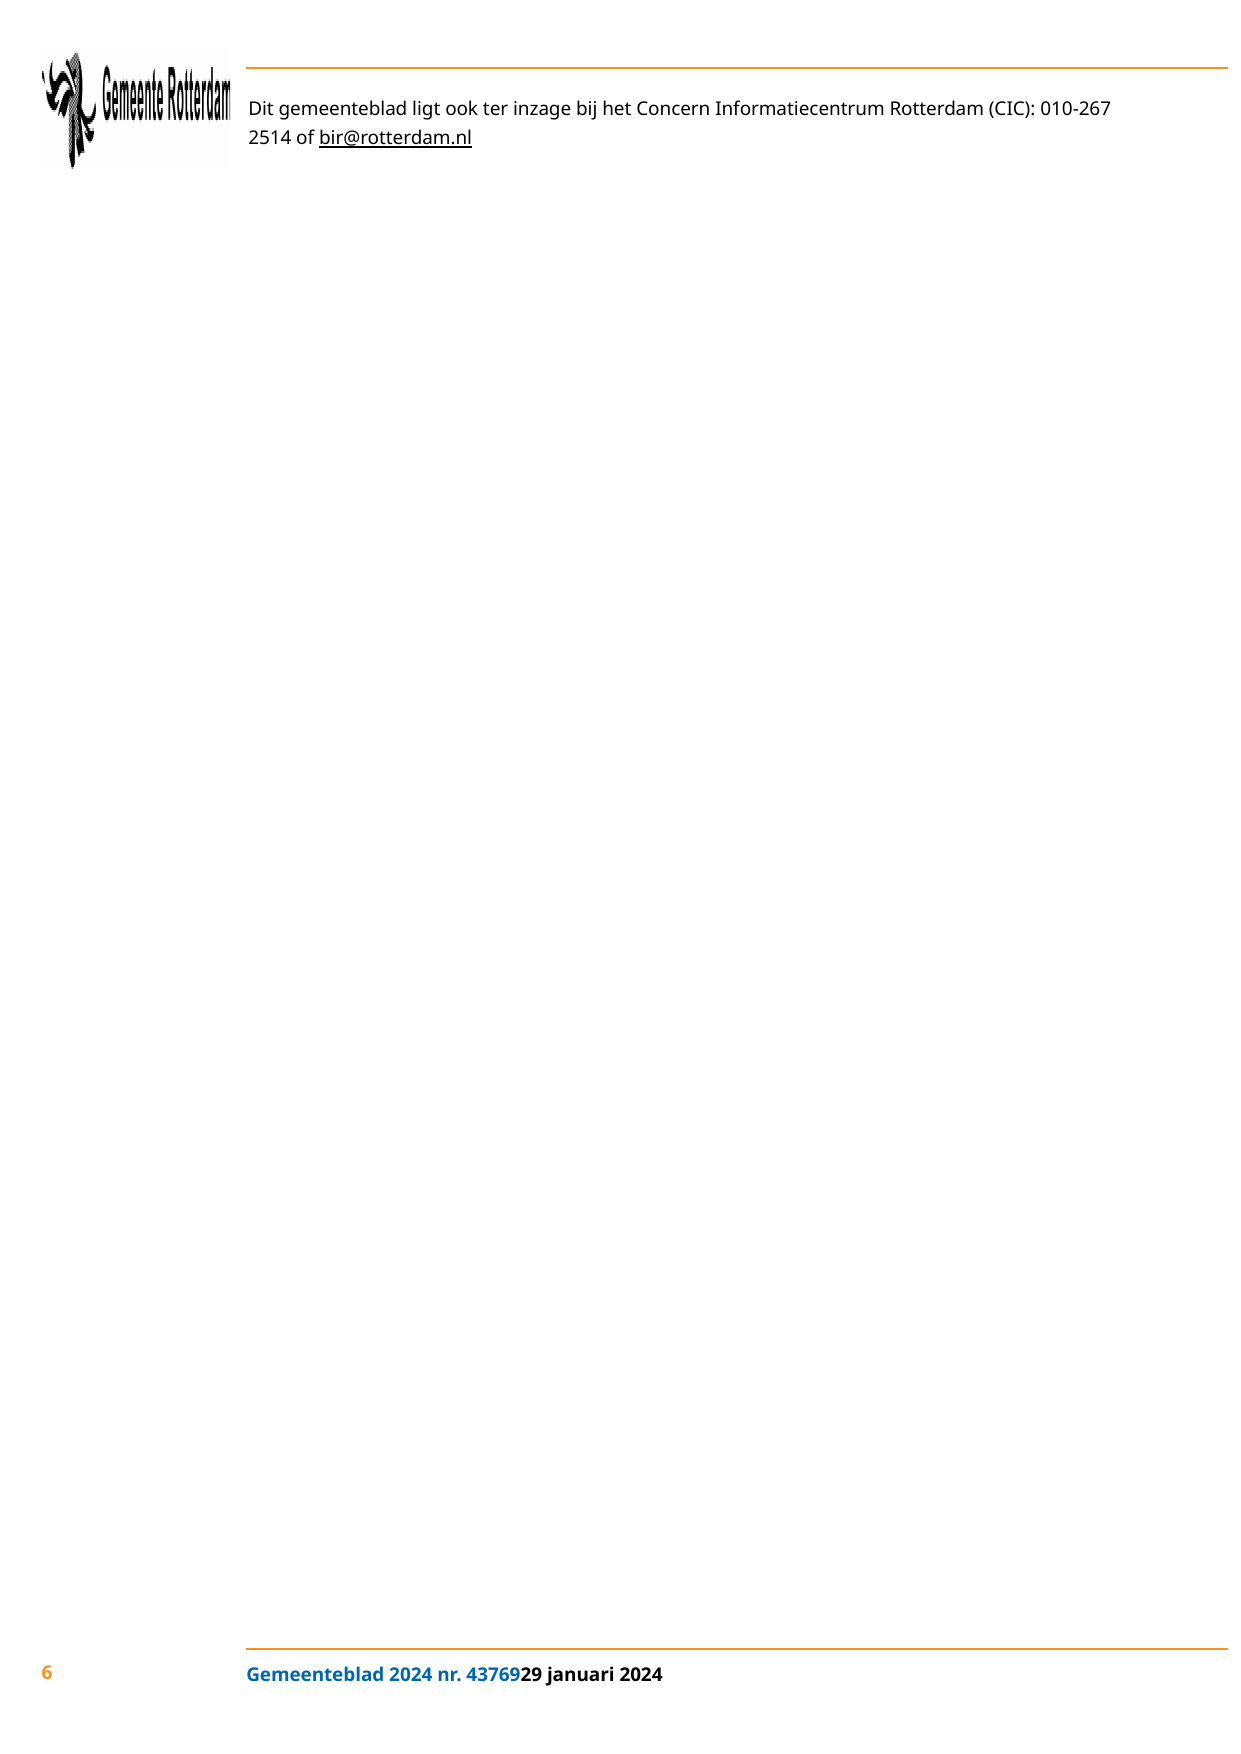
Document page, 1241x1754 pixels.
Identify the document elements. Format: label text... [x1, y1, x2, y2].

text Dit gemeenteblad ligt ook ter inzage bij het Concern Informatiecentrum Rotterdam (CIC): 010-267 2514 of bir@rotterdam.nl [248, 95, 1152, 150]
picture [41, 47, 231, 172]
